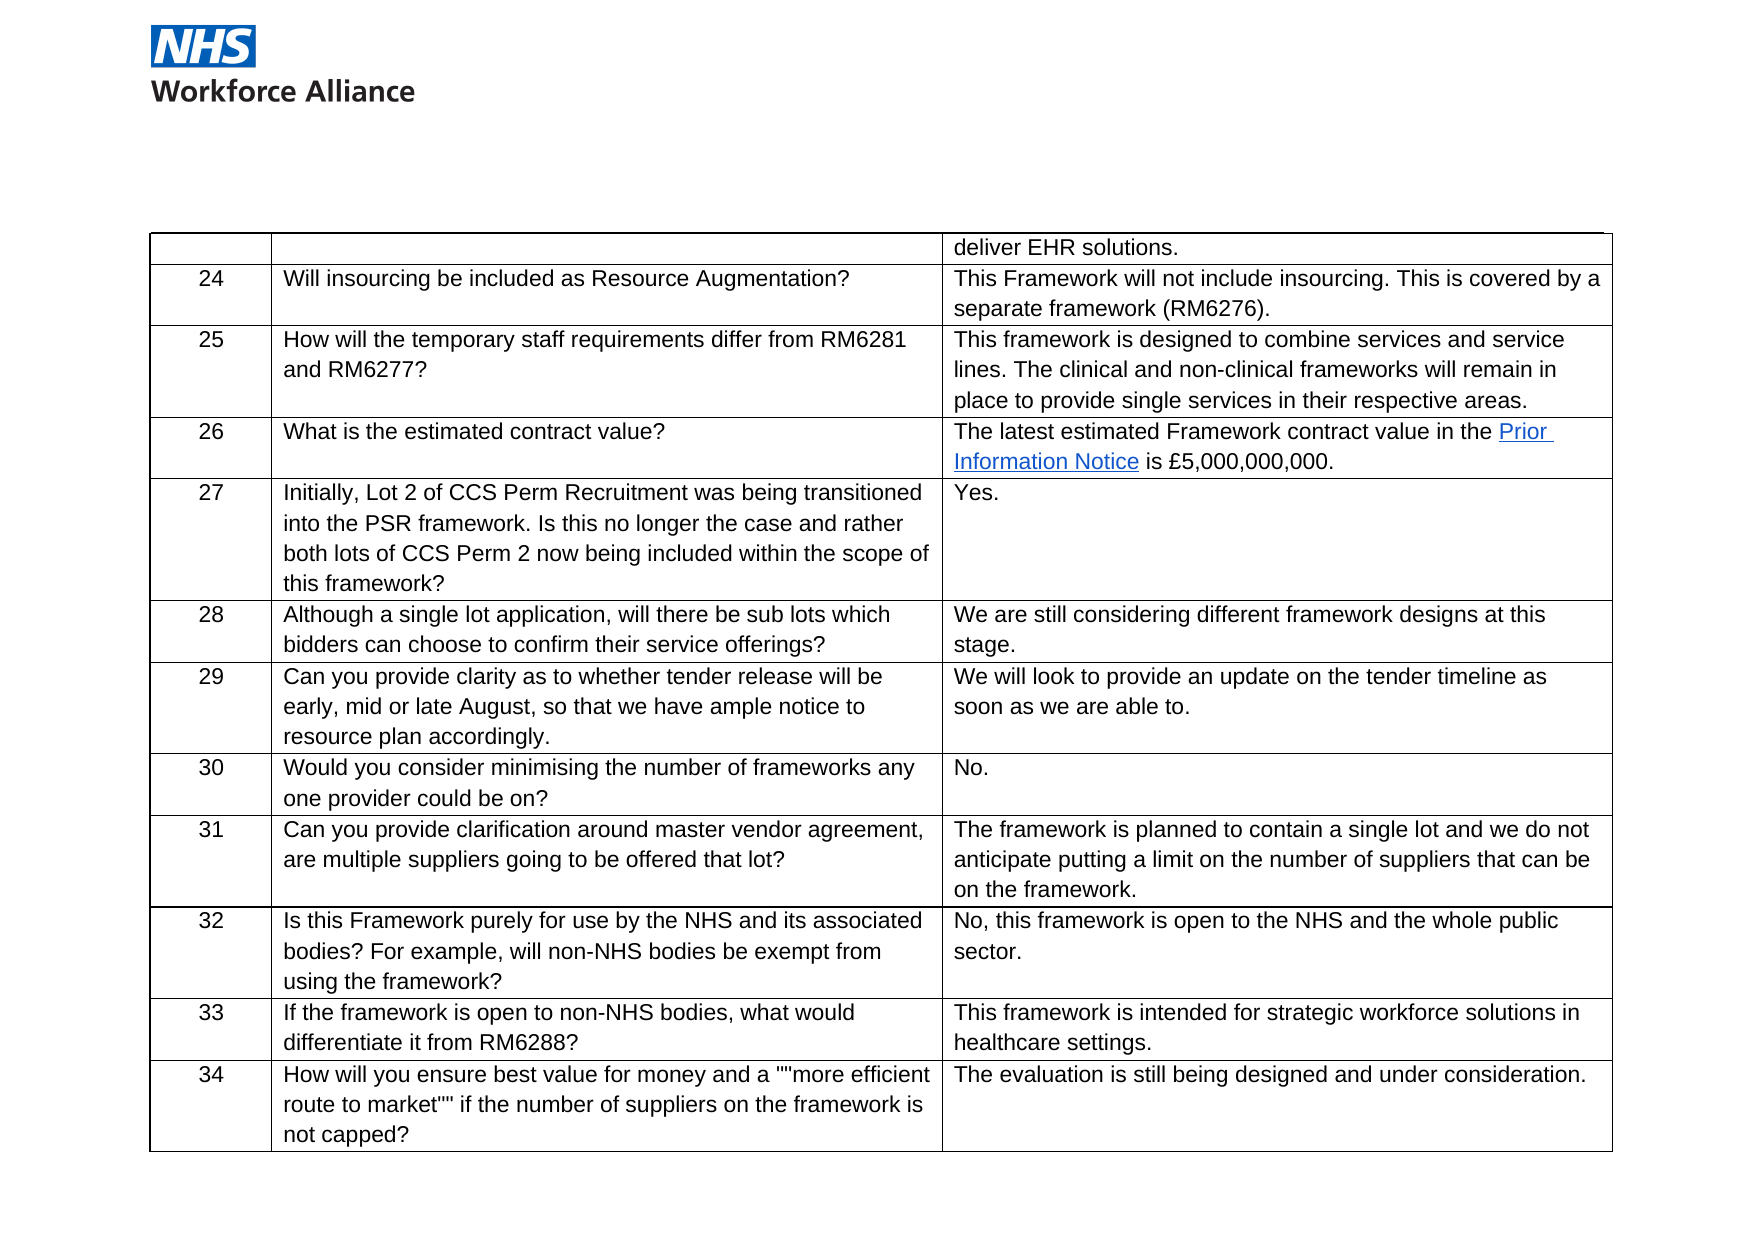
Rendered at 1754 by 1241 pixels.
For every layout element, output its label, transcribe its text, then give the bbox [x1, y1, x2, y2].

table_cell 28 [151, 601, 271, 662]
table_cell Although a single lot application, will there be sub lots which bidders can choose to confirm their service offerings? [272, 601, 942, 662]
table_cell The latest estimated Framework contract value in the Prior Information Notice is £5,000,000,000. [943, 418, 1612, 478]
table_cell 30 [151, 754, 271, 815]
table_cell 34 [151, 1061, 271, 1151]
table_cell No. [943, 754, 1612, 815]
table_cell No, this framework is open to the NHS and the whole public sector. [943, 908, 1612, 998]
table_cell Can you provide clarity as to whether tender release will be early, mid or late August, so that we have ample notice to resource plan accordingly. [272, 663, 942, 753]
table_cell 26 [151, 418, 271, 478]
table_cell Would you consider minimising the number of frameworks any one provider could be on? [272, 754, 942, 815]
table_cell 24 [151, 265, 271, 325]
table_cell 33 [151, 999, 271, 1059]
table_cell 32 [151, 908, 271, 998]
table_cell 31 [151, 816, 271, 906]
table_cell How will you ensure best value for money and a ""more efficient route to market"" if the number of suppliers on the framework is not capped? [272, 1061, 942, 1151]
table_cell [272, 234, 942, 264]
table_cell Can you provide clarification around master vendor agreement, are multiple suppliers going to be offered that lot? [272, 816, 942, 906]
table_cell Yes. [943, 479, 1612, 600]
table_cell Is this Framework purely for use by the NHS and its associated bodies? For example, will non-NHS bodies be exempt from using the framework? [272, 908, 942, 998]
table_cell This framework is designed to combine services and service lines. The clinical and non-clinical frameworks will remain in place to provide single services in their respective areas. [943, 326, 1612, 417]
table_cell This framework is intended for strategic workforce solutions in healthcare settings. [943, 999, 1612, 1059]
table_cell 25 [151, 326, 271, 417]
table_cell 27 [151, 479, 271, 600]
table_cell Will insourcing be included as Resource Augmentation? [272, 265, 942, 325]
table_cell How will the temporary staff requirements differ from RM6281 and RM6277? [272, 326, 942, 417]
table_cell The evaluation is still being designed and under consideration. [943, 1061, 1612, 1151]
table_cell What is the estimated contract value? [272, 418, 942, 478]
table_cell We are still considering different framework designs at this stage. [943, 601, 1612, 662]
table_cell deliver EHR solutions. [943, 234, 1612, 264]
table_cell [151, 234, 271, 264]
table_cell We will look to provide an update on the tender timeline as soon as we are able to. [943, 663, 1612, 753]
table_cell 29 [151, 663, 271, 753]
table_cell The framework is planned to contain a single lot and we do not anticipate putting a limit on the number of suppliers that can be on the framework. [943, 816, 1612, 906]
table_cell If the framework is open to non-NHS bodies, what would differentiate it from RM6288? [272, 999, 942, 1059]
table_cell Initially, Lot 2 of CCS Perm Recruitment was being transitioned into the PSR framework. Is this no longer the case and rather both lots of CCS Perm 2 now being included within the scope of this framework? [272, 479, 942, 600]
table_cell This Framework will not include insourcing. This is covered by a separate framework (RM6276). [943, 265, 1612, 325]
